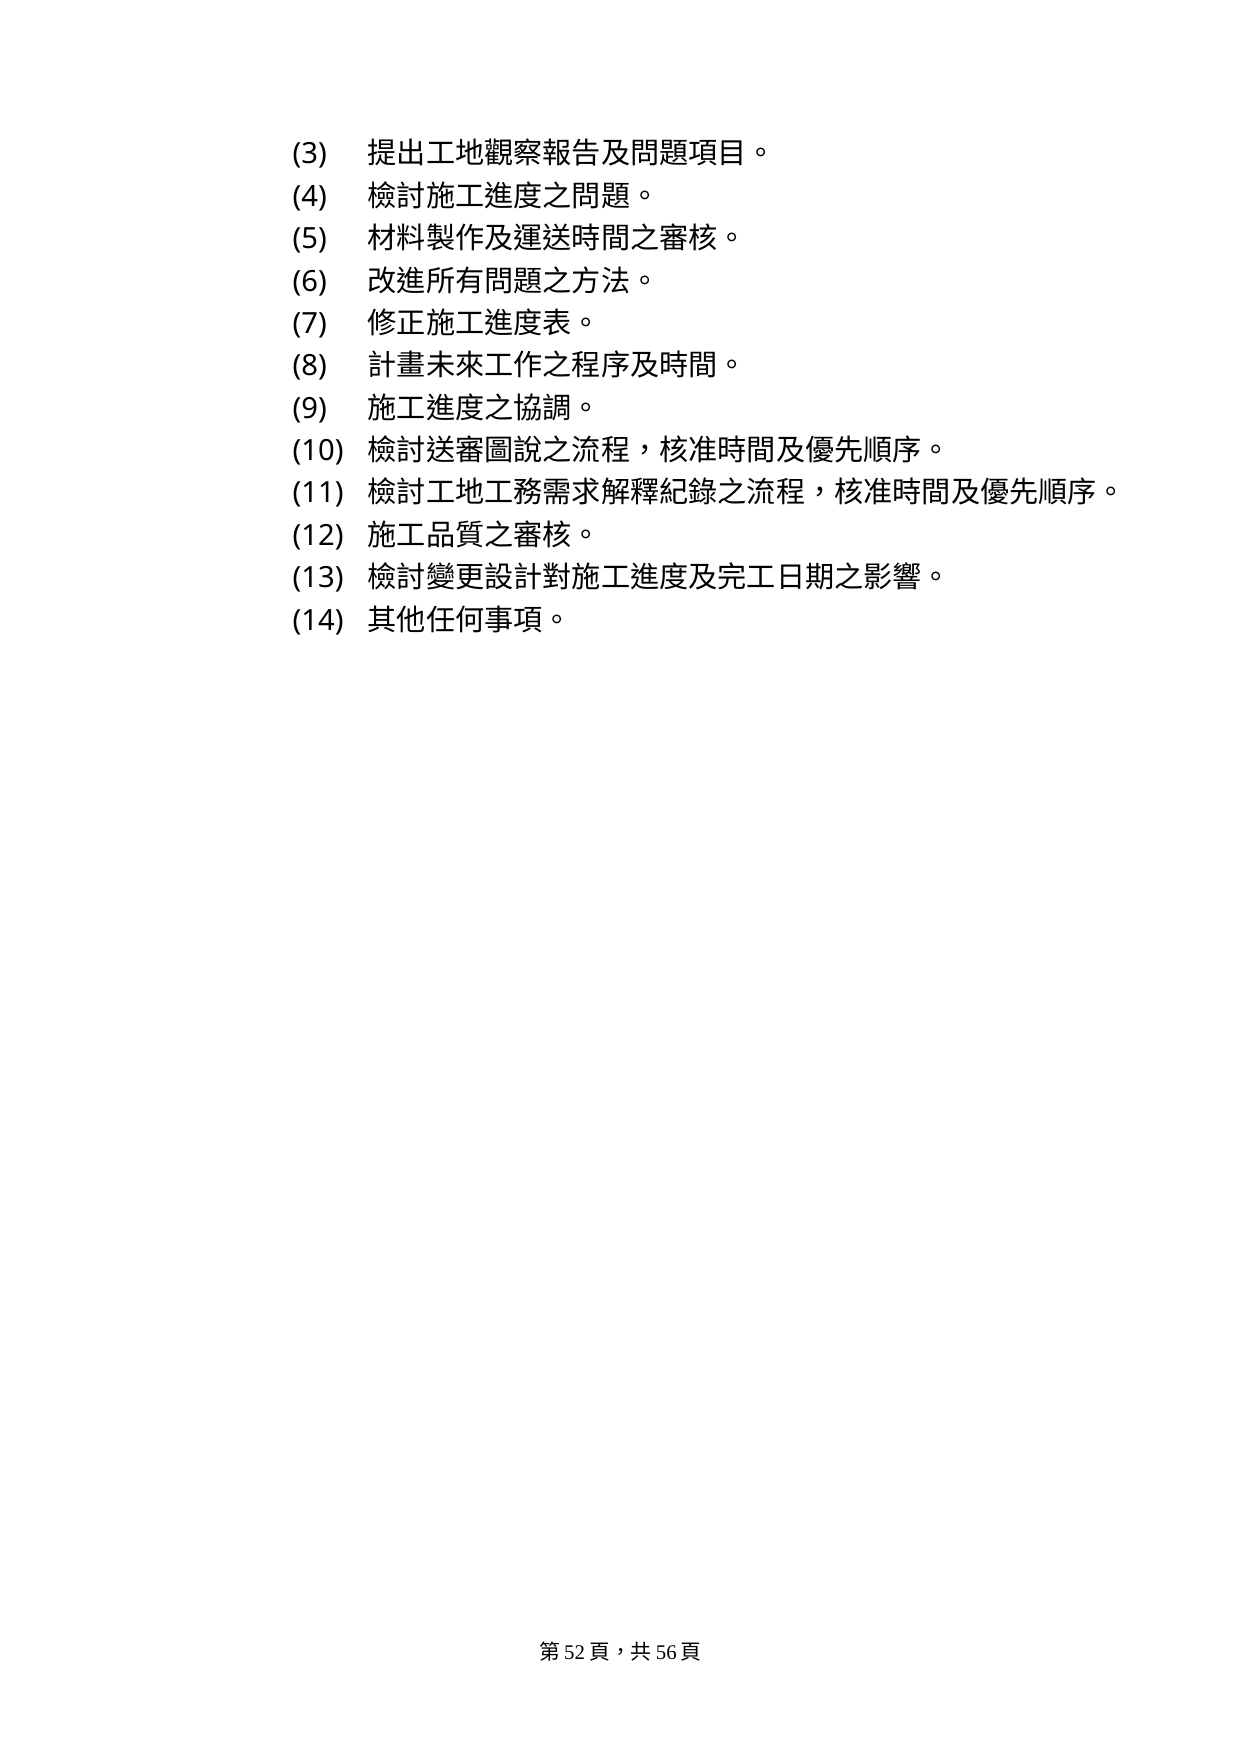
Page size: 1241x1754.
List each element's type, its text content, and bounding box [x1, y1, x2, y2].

list 其他任何事項。 [292, 596, 1110, 639]
list 施工進度之協調。 [292, 384, 1110, 427]
list 改進所有問題之方法。 [292, 257, 1110, 299]
list 計畫未來工作之程序及時間。 [292, 342, 1110, 384]
list 提出工地觀察報告及問題項目。 [292, 130, 1110, 172]
list 修正施工進度表。 [292, 299, 1110, 342]
list 檢討工地工務需求解釋紀錄之流程，核准時間及優先順序。 [292, 469, 1110, 511]
list 檢討變更設計對施工進度及完工日期之影響。 [292, 554, 1110, 596]
list 施工品質之審核。 [292, 511, 1110, 554]
list 檢討送審圖說之流程，核准時間及優先順序。 [292, 427, 1110, 469]
list 檢討施工進度之問題。 [292, 172, 1110, 215]
list 材料製作及運送時間之審核。 [292, 215, 1110, 257]
